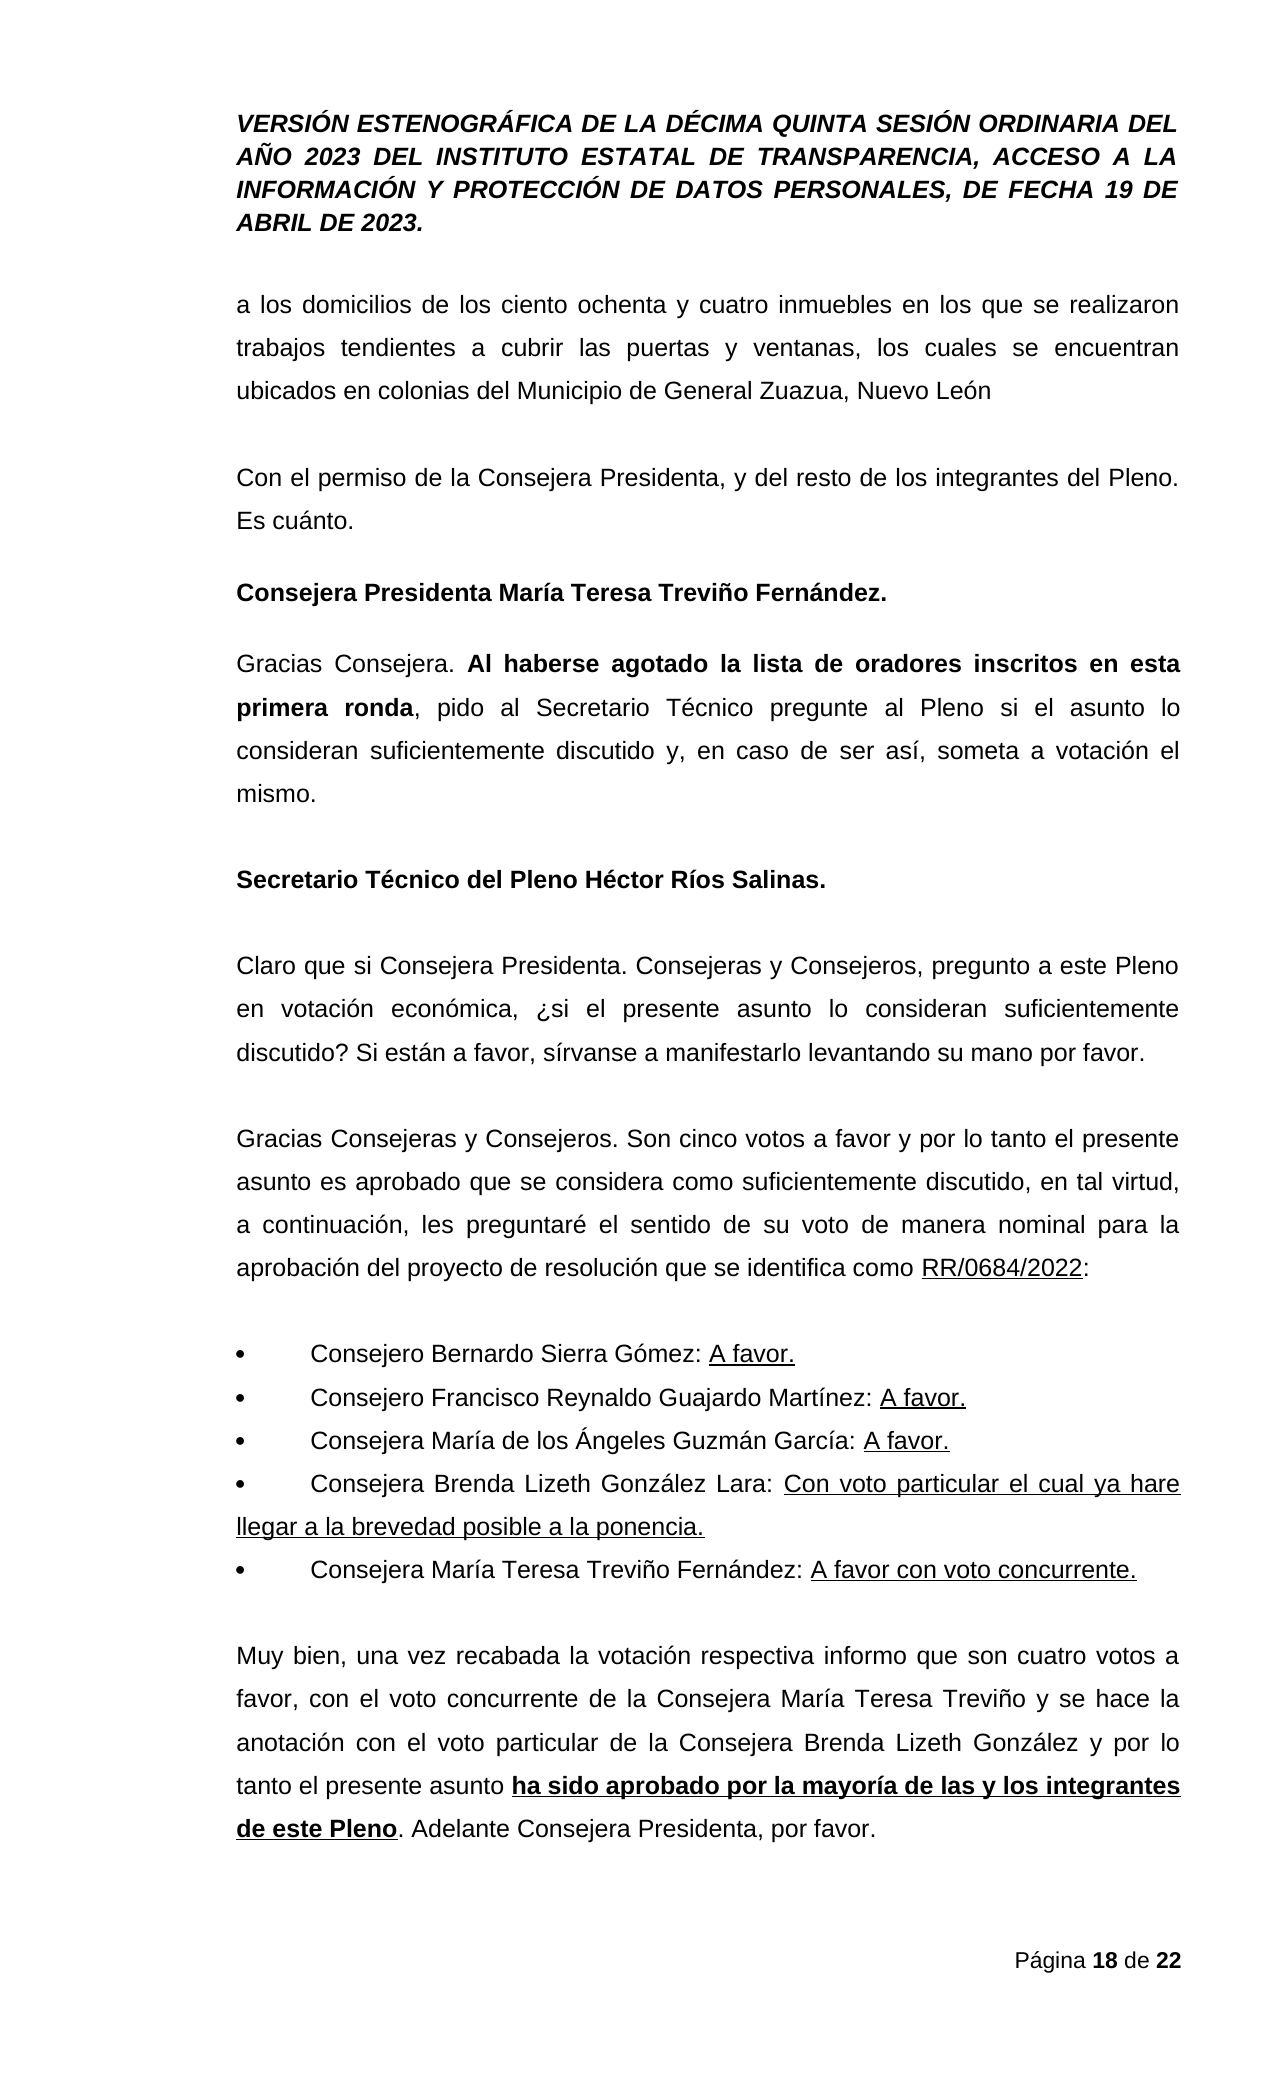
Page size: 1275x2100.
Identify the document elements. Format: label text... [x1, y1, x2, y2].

text a los domicilios de los ciento ochenta y cuatro inmuebles en los que se realizaron trabajos tendientes a cubrir las puertas y ventanas, los cuales se encuentran ubicados en colonias del Municipio de General Zuazua, Nuevo León [236, 290, 1181, 405]
text Consejera Presidenta María Teresa Treviño Fernández. [236, 578, 1181, 606]
text Muy bien, una vez recabada la votación respectiva informo que son cuatro votos a favor, con el voto concurrente de la Consejera María Teresa Treviño y se hace la anotación con el voto particular de la Consejera Brenda Lizeth González y por lo tanto el presente asunto ha sido aprobado por la mayoría de las y los integrantes de este Pleno. Adelante Consejera Presidenta, por favor. [236, 1641, 1181, 1843]
list Consejero Francisco Reynaldo Guajardo Martínez: A favor. [236, 1383, 1181, 1411]
text Gracias Consejeras y Consejeros. Son cinco votos a favor y por lo tanto el presente asunto es aprobado que se considera como suficientemente discutido, en tal virtud, a continuación, les preguntaré el sentido de su voto de manera nominal para la aprobación del proyecto de resolución que se identifica como RR/0684/2022: [236, 1124, 1181, 1282]
text Gracias Consejera. Al haberse agotado la lista de oradores inscritos en esta primera ronda, pido al Secretario Técnico pregunte al Pleno si el asunto lo consideran suficientemente discutido y, en caso de ser así, someta a votación el mismo. [236, 649, 1181, 808]
list Consejera María de los Ángeles Guzmán García: A favor. [236, 1426, 1181, 1454]
list Consejero Bernardo Sierra Gómez: A favor. [236, 1339, 1181, 1368]
list Consejera Brenda Lizeth González Lara: Con voto particular el cual ya hare llegar a la brevedad posible a la ponencia. [236, 1469, 1181, 1541]
text Claro que si Consejera Presidenta. Consejeras y Consejeros, pregunto a este Pleno en votación económica, ¿si el presente asunto lo consideran suficientemente discutido? Si están a favor, sírvanse a manifestarlo levantando su mano por favor. [236, 951, 1181, 1066]
list Consejera María Teresa Treviño Fernández: A favor con voto concurrente. [236, 1555, 1181, 1584]
text Secretario Técnico del Pleno Héctor Ríos Salinas. [236, 865, 1181, 894]
text Con el permiso de la Consejera Presidenta, y del resto de los integrantes del Pleno. Es cuánto. [236, 463, 1181, 534]
